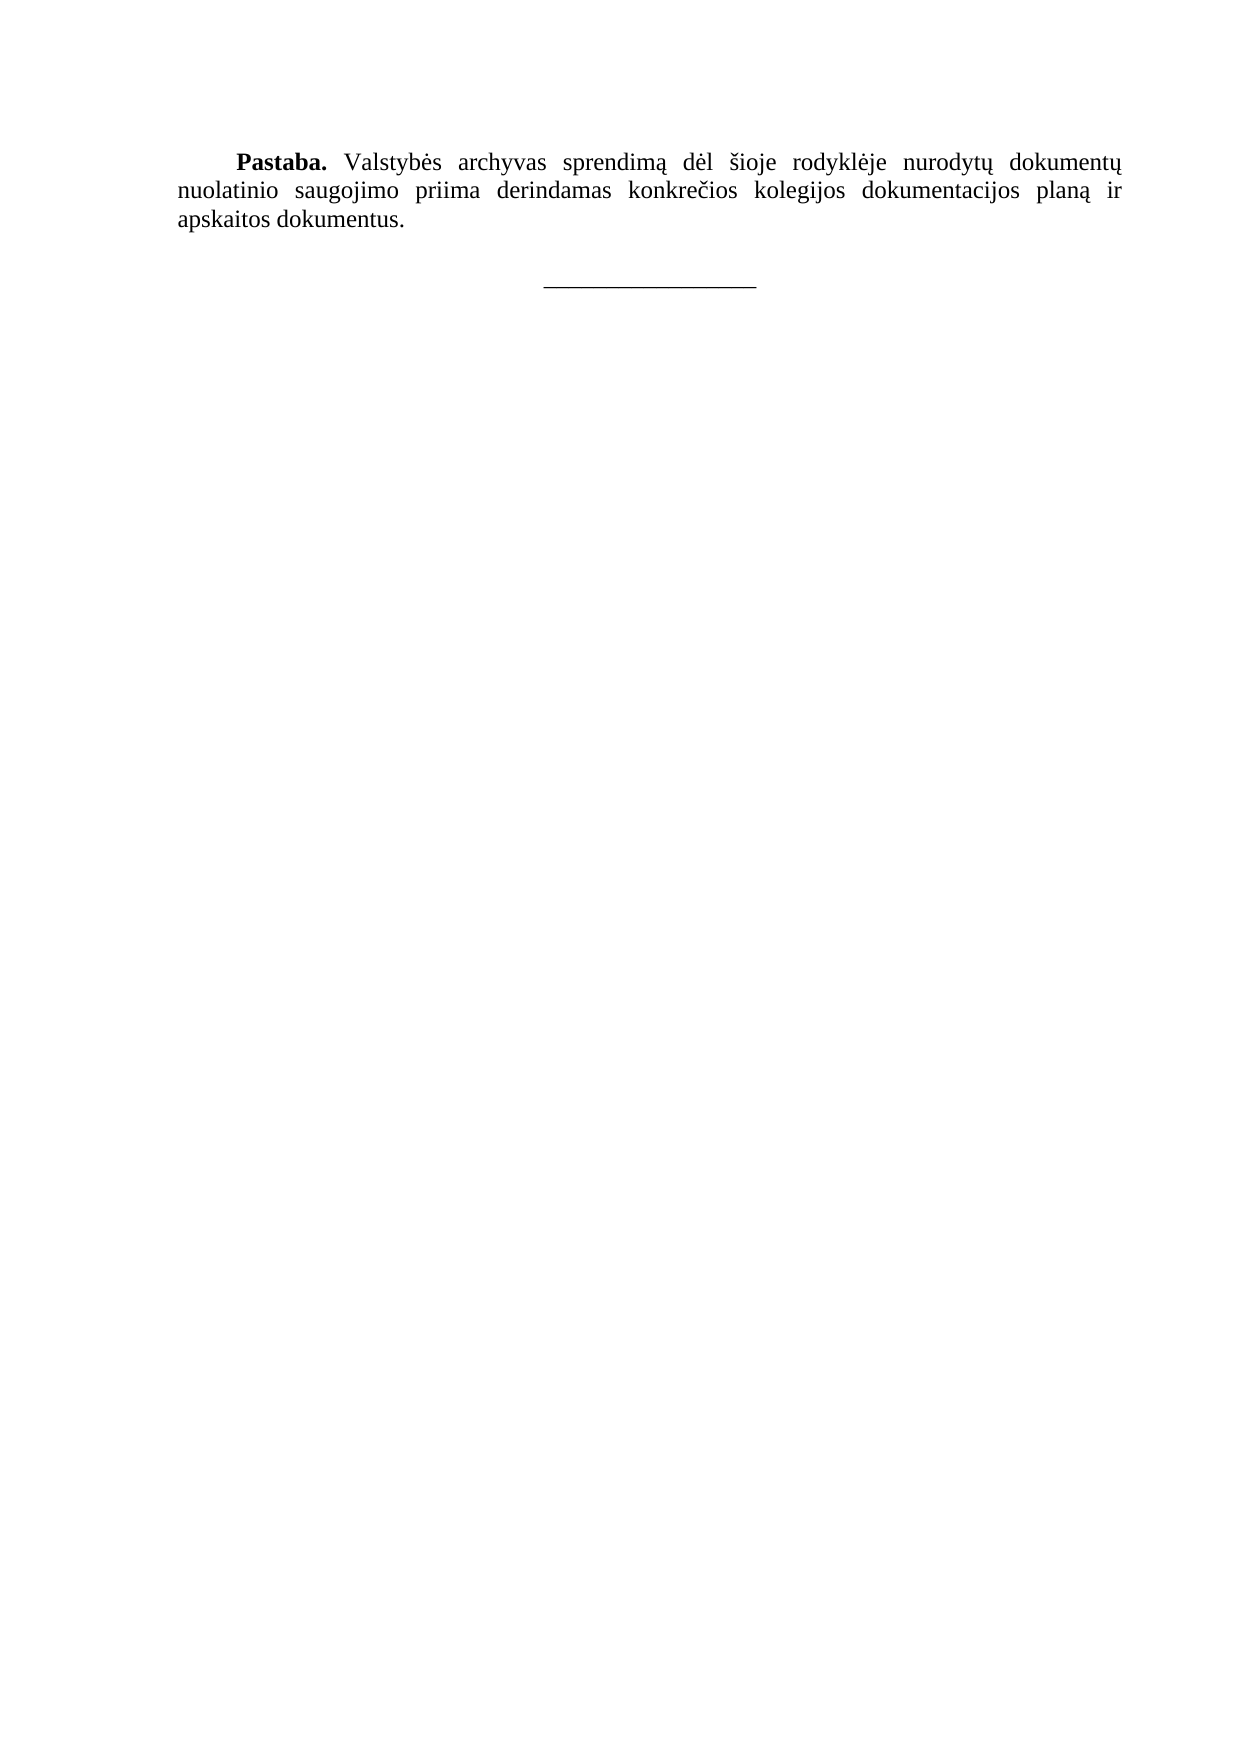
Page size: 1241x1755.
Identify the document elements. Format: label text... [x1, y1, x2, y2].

text _________________ [177, 262, 1122, 291]
text Pastaba. Valstybės archyvas sprendimą dėl šioje rodyklėje nurodytų dokumentų nuolatinio saugojimo priima derindamas konkrečios kolegijos dokumentacijos planą ir apskaitos dokumentus. [177, 147, 1122, 233]
